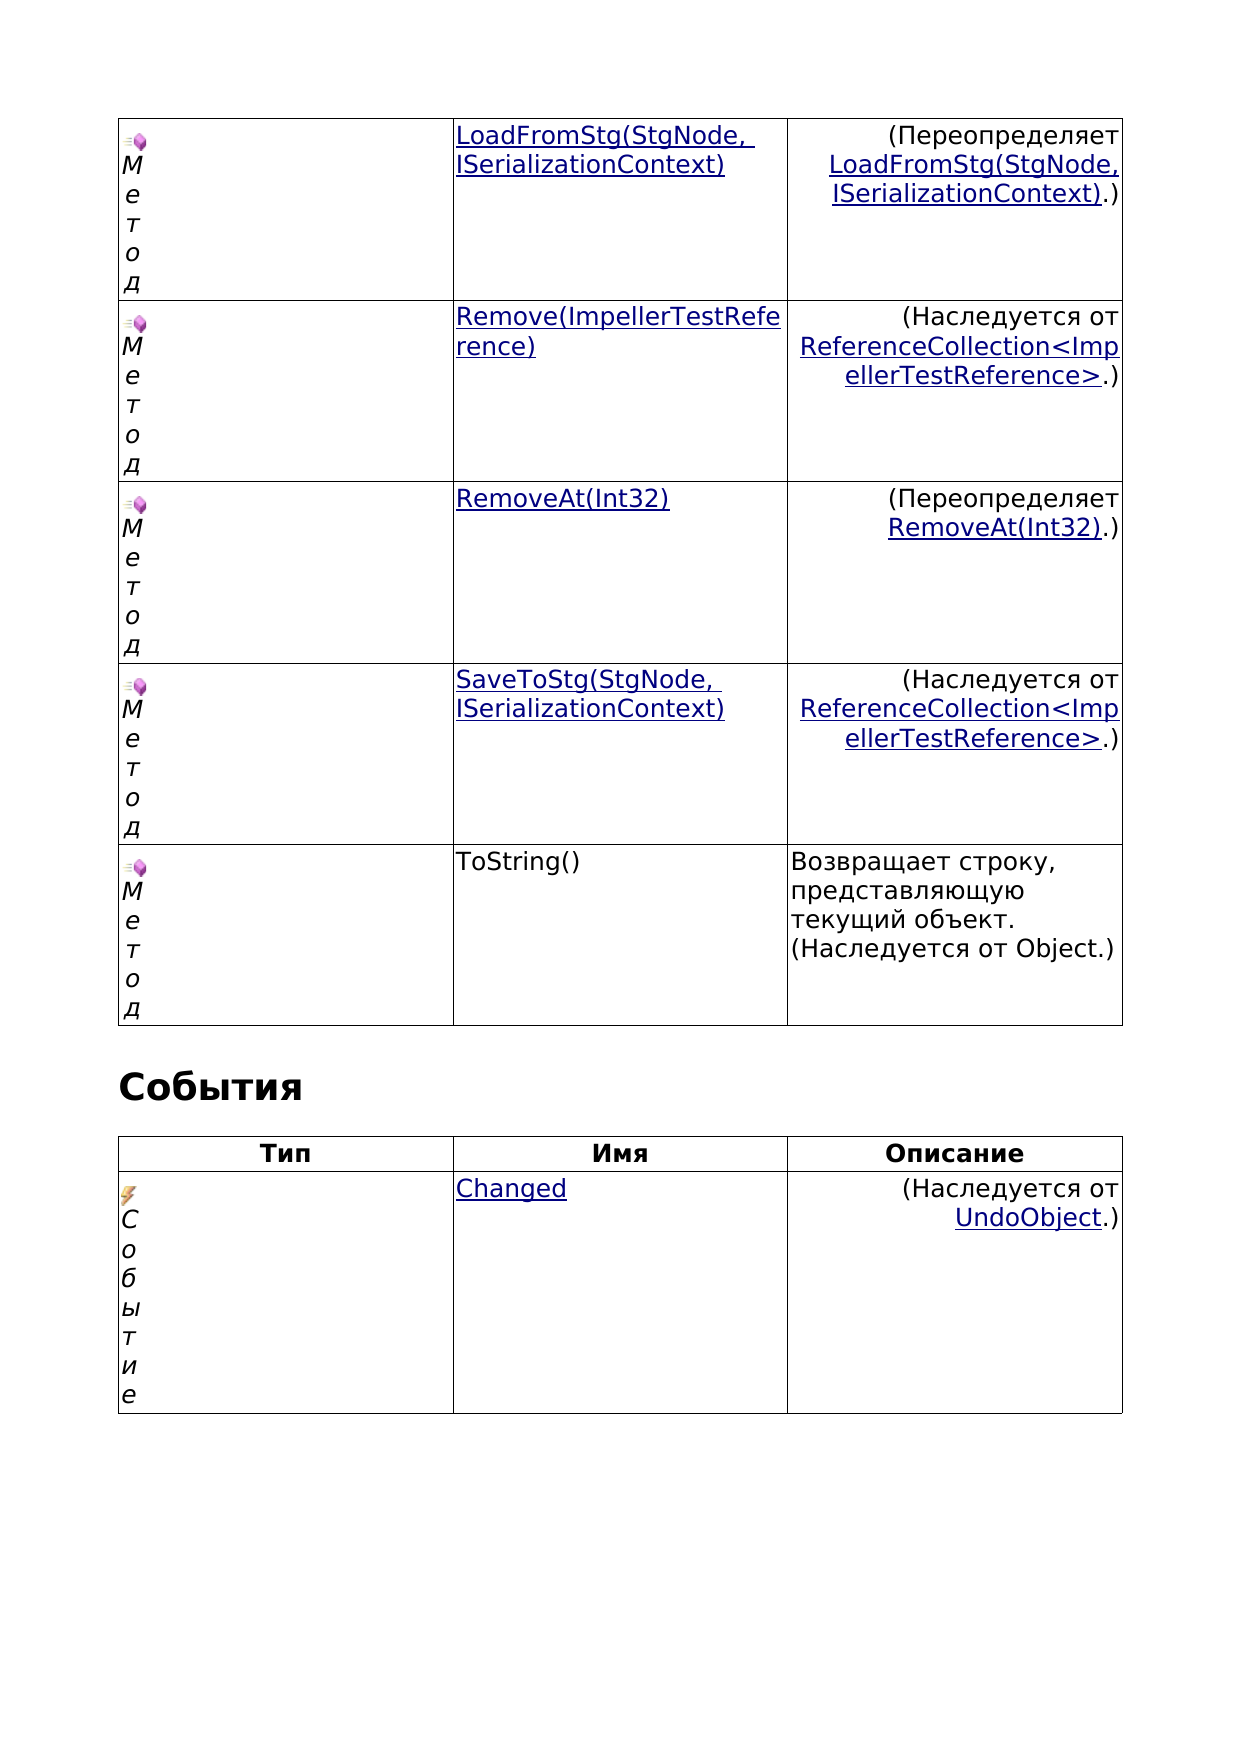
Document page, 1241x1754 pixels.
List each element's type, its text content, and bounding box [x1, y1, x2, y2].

picture [121, 496, 147, 514]
table_cell [119, 664, 453, 844]
picture [121, 315, 147, 333]
table_cell (Наследуется от UndoObject.) [788, 1172, 1122, 1413]
picture [121, 859, 147, 877]
table_cell Remove(ImpellerTestReference) [454, 301, 787, 481]
table_header Тип [119, 1137, 453, 1171]
table_header Имя [454, 1137, 787, 1171]
table_cell [119, 119, 453, 299]
table_cell [119, 301, 453, 481]
subtitle События [118, 1065, 1122, 1109]
table_cell Возвращает строку, представляющую текущий объект. (Наследуется от Object.) [788, 845, 1122, 1025]
table_cell Changed [454, 1172, 787, 1413]
table_cell RemoveAt(Int32) [454, 482, 787, 662]
table_cell [119, 482, 453, 662]
picture [121, 133, 147, 151]
picture [121, 1186, 137, 1206]
table_cell [119, 845, 453, 1025]
table_cell (Переопределяет RemoveAt(Int32).) [788, 482, 1122, 662]
table_cell (Наследуется от ReferenceCollection<ImpellerTestReference>.) [788, 301, 1122, 481]
table_cell [119, 1172, 453, 1413]
table_cell (Переопределяет LoadFromStg(StgNode, ISerializationContext).) [788, 119, 1122, 299]
table_cell ToString() [454, 845, 787, 1025]
table_header Описание [788, 1137, 1122, 1171]
picture [121, 678, 147, 696]
table_cell (Наследуется от ReferenceCollection<ImpellerTestReference>.) [788, 664, 1122, 844]
table_cell SaveToStg(StgNode, ISerializationContext) [454, 664, 787, 844]
table_cell LoadFromStg(StgNode, ISerializationContext) [454, 119, 787, 299]
